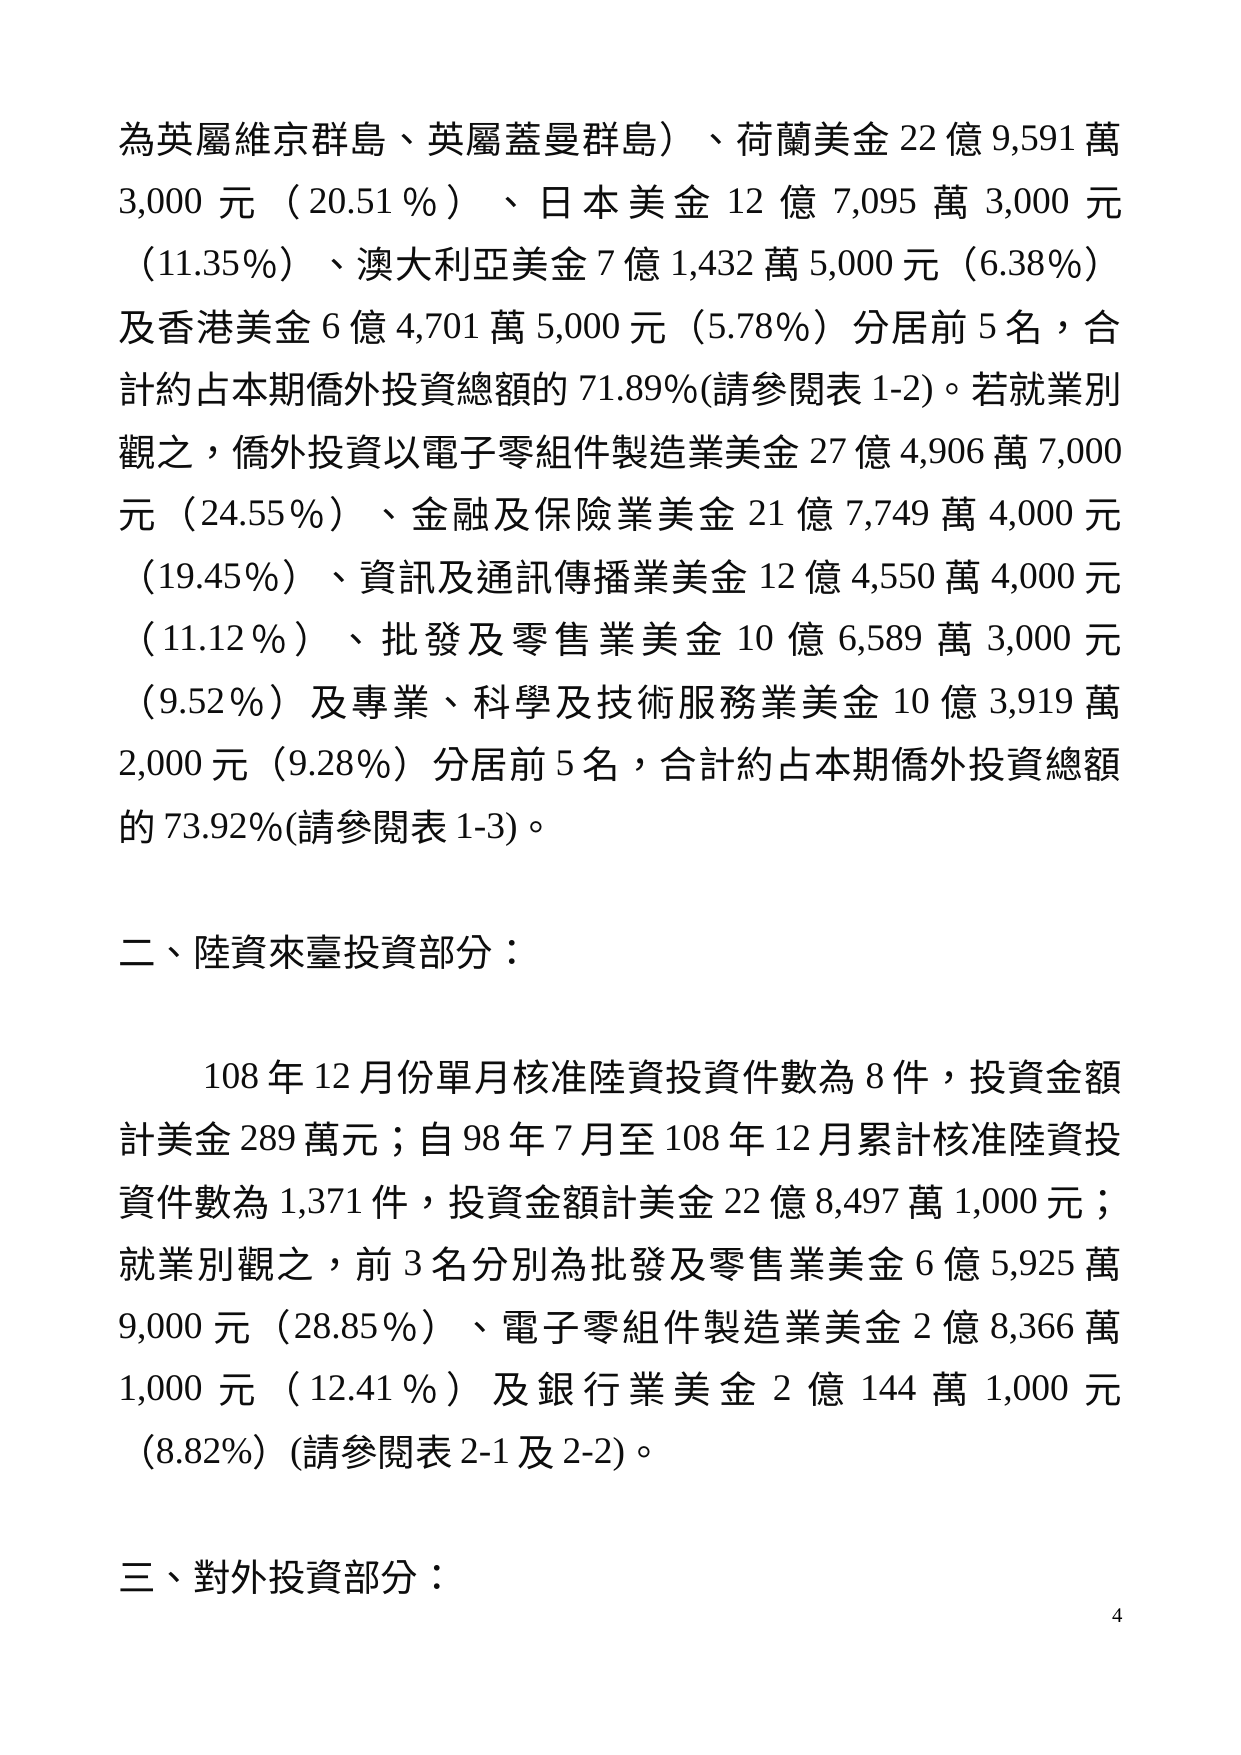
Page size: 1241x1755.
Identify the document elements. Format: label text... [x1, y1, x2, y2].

text 二、陸資來臺投資部分： [118, 908, 1122, 971]
text 108年12月份單月核准陸資投資件數為8件，投資金額計美金289萬元；自98年7月至108年12月累計核准陸資投資件數為1,371件，投資金額計美金22億8,497萬1,000元；就業別觀之，前3名分別為批發及零售業美金6億5,925萬9,000元（28.85％）、電子零組件製造業美金2億8,366萬1,000元（12.41％）及銀行業美金2億144萬1,000元（8.82%）(請參閱表2-1及2-2)。 [118, 1033, 1122, 1471]
text 三、對外投資部分： [118, 1533, 1122, 1596]
text 為英屬維京群島、英屬蓋曼群島）、荷蘭美金22億9,591萬3,000元（20.51％）、日本美金12億7,095萬3,000元（11.35％）、澳大利亞美金7億1,432萬5,000元（6.38％）及香港美金6億4,701萬5,000元（5.78％）分居前5名，合計約占本期僑外投資總額的71.89％(請參閱表1-2)。若就業別觀之，僑外投資以電子零組件製造業美金27億4,906萬7,000元（24.55％）、金融及保險業美金21億7,749萬4,000元（19.45％）、資訊及通訊傳播業美金12億4,550萬4,000元（11.12％）、批發及零售業美金10億6,589萬3,000元（9.52％）及專業、科學及技術服務業美金10億3,919萬2,000元（9.28％）分居前5名，合計約占本期僑外投資總額的73.92％(請參閱表1-3)。 [118, 96, 1122, 846]
